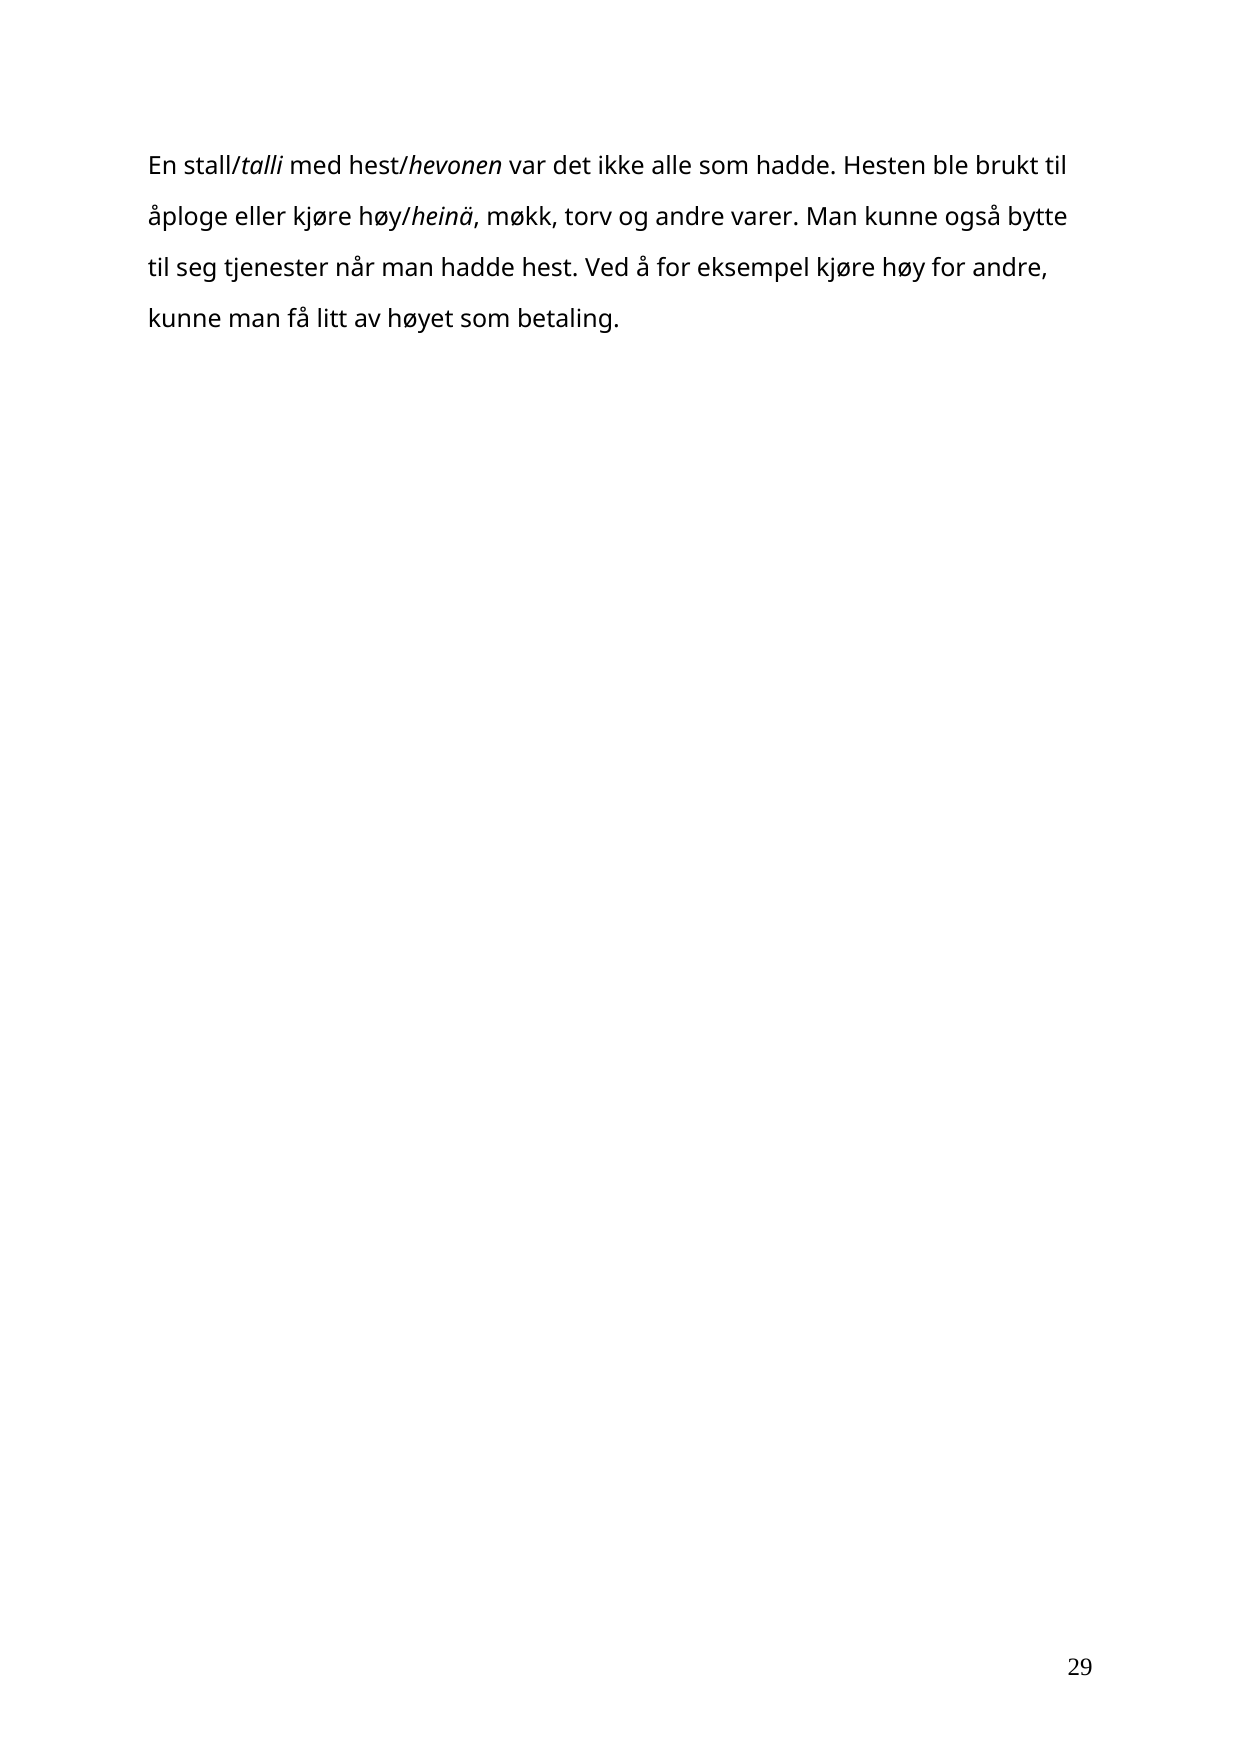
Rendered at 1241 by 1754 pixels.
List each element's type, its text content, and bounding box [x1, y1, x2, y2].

text En stall/talli med hest/hevonen var det ikke alle som hadde. Hesten ble brukt til åploge eller kjøre høy/heinä, møkk, torv og andre varer. Man kunne også bytte til seg tjenester når man hadde hest. Ved å for eksempel kjøre høy for andre, kunne man få litt av høyet som betaling. [148, 148, 1093, 335]
